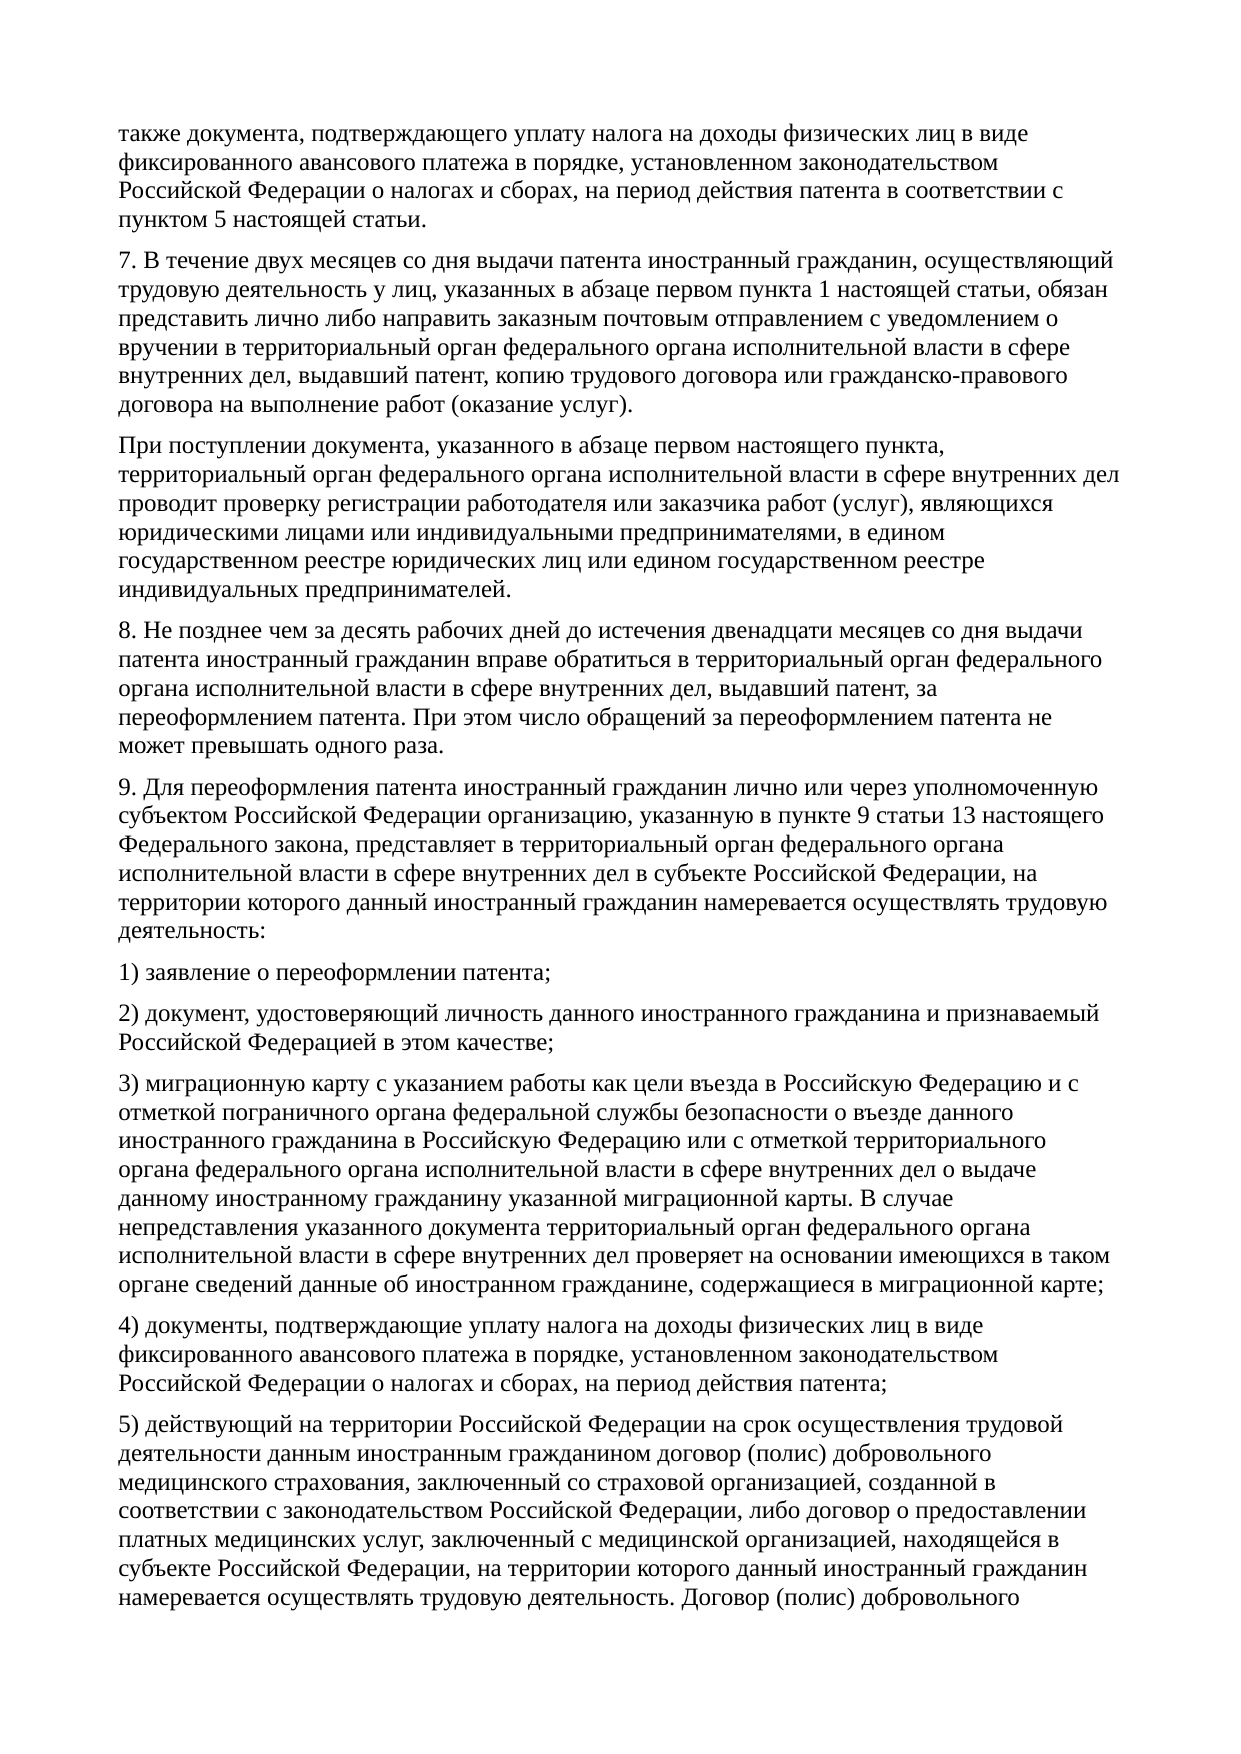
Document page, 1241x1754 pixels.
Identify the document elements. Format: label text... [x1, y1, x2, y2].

text 1) заявление о переоформлении патента; [118, 957, 1122, 986]
text также документа, подтверждающего уплату налога на доходы физических лиц в виде фиксированного авансового платежа в порядке, установленном законодательством Российской Федерации о налогах и сборах, на период действия патента в соответствии с пунктом 5 настоящей статьи. [118, 118, 1122, 233]
text 2) документ, удостоверяющий личность данного иностранного гражданина и признаваемый Российской Федерацией в этом качестве; [118, 998, 1122, 1056]
text 5) действующий на территории Российской Федерации на срок осуществления трудовой деятельности данным иностранным гражданином договор (полис) добровольного медицинского страхования, заключенный со страховой организацией, созданной в соответствии с законодательством Российской Федерации, либо договор о предоставлении платных медицинских услуг, заключенный с медицинской организацией, находящейся в субъекте Российской Федерации, на территории которого данный иностранный гражданин намеревается осуществлять трудовую деятельность. Договор (полис) добровольного [118, 1409, 1122, 1611]
text 9. Для переоформления патента иностранный гражданин лично или через уполномоченную субъектом Российской Федерации организацию, указанную в пункте 9 статьи 13 настоящего Федерального закона, представляет в территориальный орган федерального органа исполнительной власти в сфере внутренних дел в субъекте Российской Федерации, на территории которого данный иностранный гражданин намеревается осуществлять трудовую деятельность: [118, 772, 1122, 944]
text 4) документы, подтверждающие уплату налога на доходы физических лиц в виде фиксированного авансового платежа в порядке, установленном законодательством Российской Федерации о налогах и сборах, на период действия патента; [118, 1311, 1122, 1397]
text 7. В течение двух месяцев со дня выдачи патента иностранный гражданин, осуществляющий трудовую деятельность у лиц, указанных в абзаце первом пункта 1 настоящей статьи, обязан представить лично либо направить заказным почтовым отправлением с уведомлением о вручении в территориальный орган федерального органа исполнительной власти в сфере внутренних дел, выдавший патент, копию трудового договора или гражданско-правового договора на выполнение работ (оказание услуг). [118, 246, 1122, 418]
text При поступлении документа, указанного в абзаце первом настоящего пункта, территориальный орган федерального органа исполнительной власти в сфере внутренних дел проводит проверку регистрации работодателя или заказчика работ (услуг), являющихся юридическими лицами или индивидуальными предпринимателями, в едином государственном реестре юридических лиц или едином государственном реестре индивидуальных предпринимателей. [118, 431, 1122, 603]
text 8. Не позднее чем за десять рабочих дней до истечения двенадцати месяцев со дня выдачи патента иностранный гражданин вправе обратиться в территориальный орган федерального органа исполнительной власти в сфере внутренних дел, выдавший патент, за переоформлением патента. При этом число обращений за переоформлением патента не может превышать одного раза. [118, 616, 1122, 759]
text 3) миграционную карту с указанием работы как цели въезда в Российскую Федерацию и с отметкой пограничного органа федеральной службы безопасности о въезде данного иностранного гражданина в Российскую Федерацию или с отметкой территориального органа федерального органа исполнительной власти в сфере внутренних дел о выдаче данному иностранному гражданину указанной миграционной карты. В случае непредставления указанного документа территориальный орган федерального органа исполнительной власти в сфере внутренних дел проверяет на основании имеющихся в таком органе сведений данные об иностранном гражданине, содержащиеся в миграционной карте; [118, 1068, 1122, 1298]
